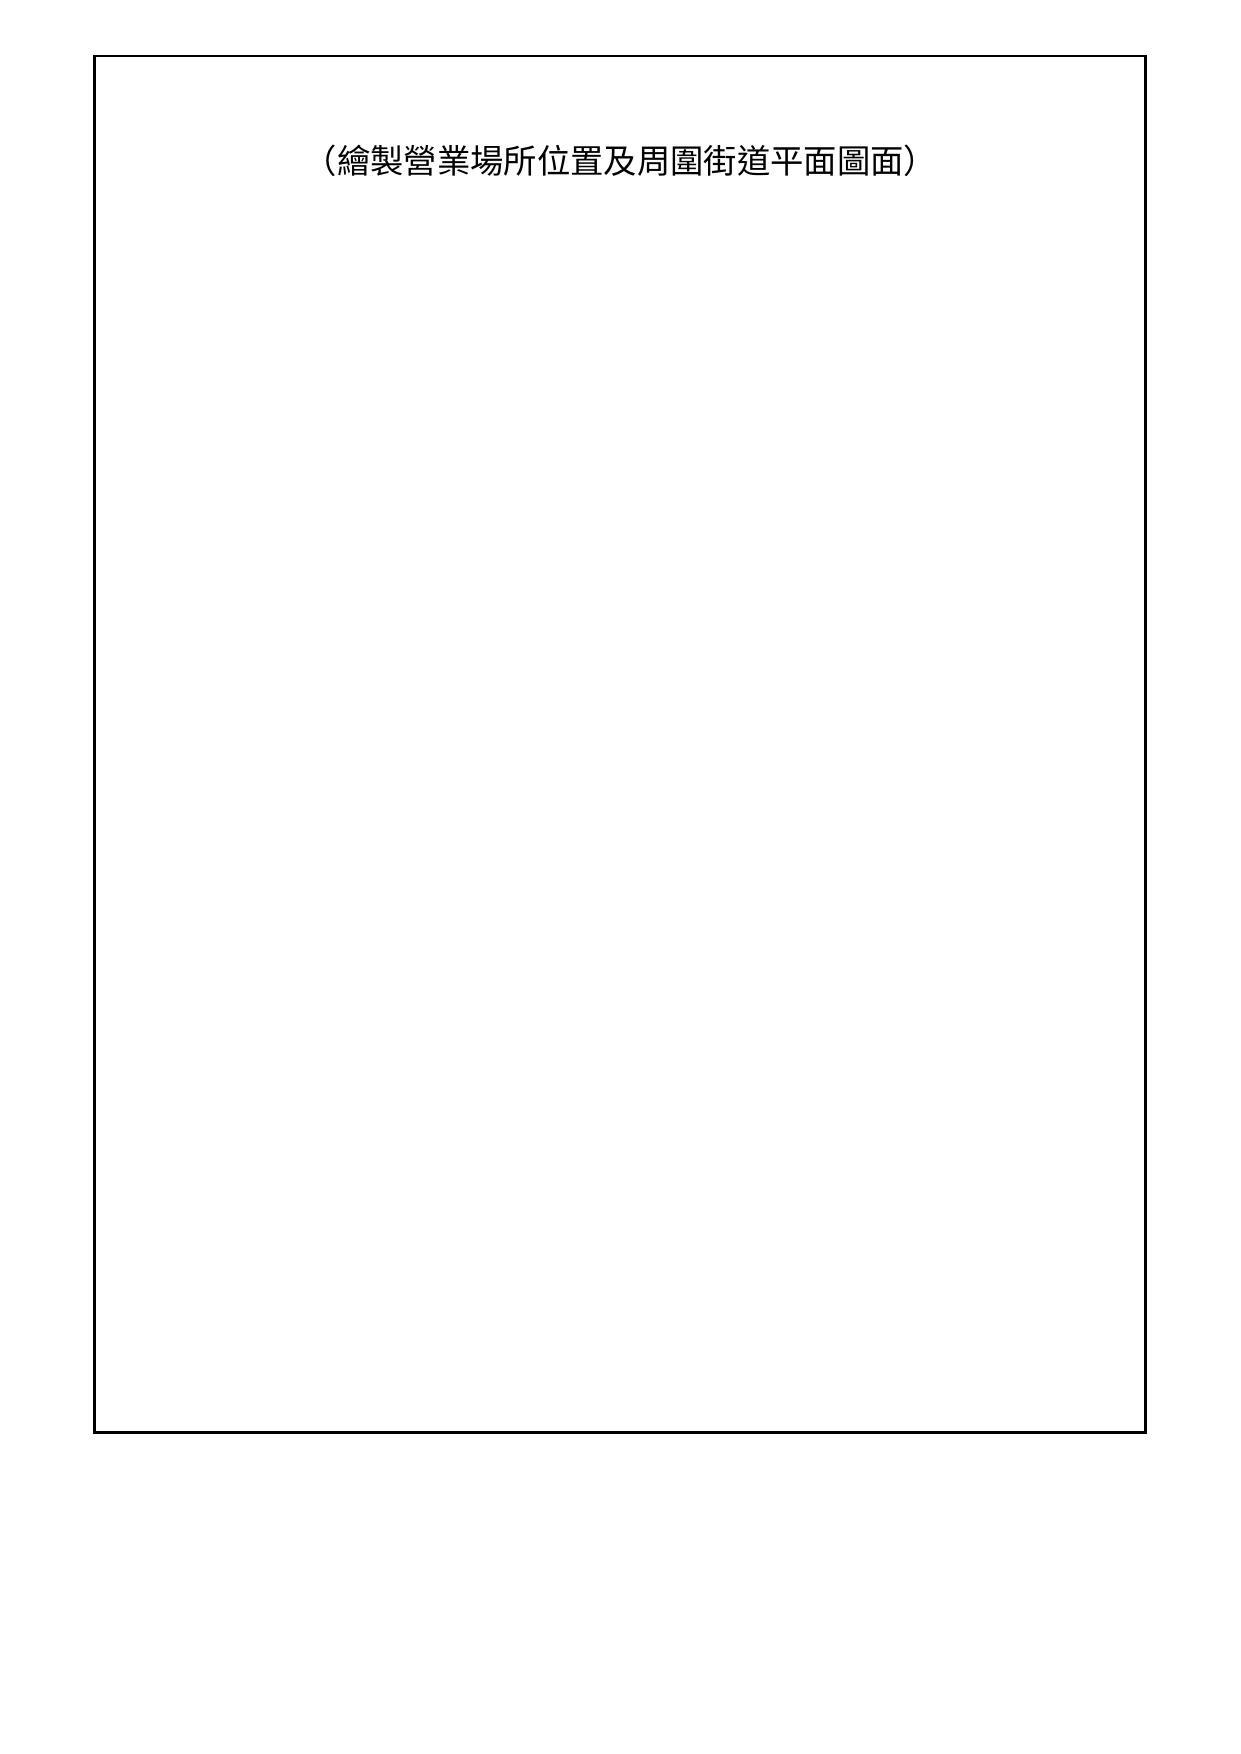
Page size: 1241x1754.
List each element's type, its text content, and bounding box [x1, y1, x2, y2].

table_cell （繪製營業場所位置及周圍街道平面圖面） [96, 57, 1144, 1431]
